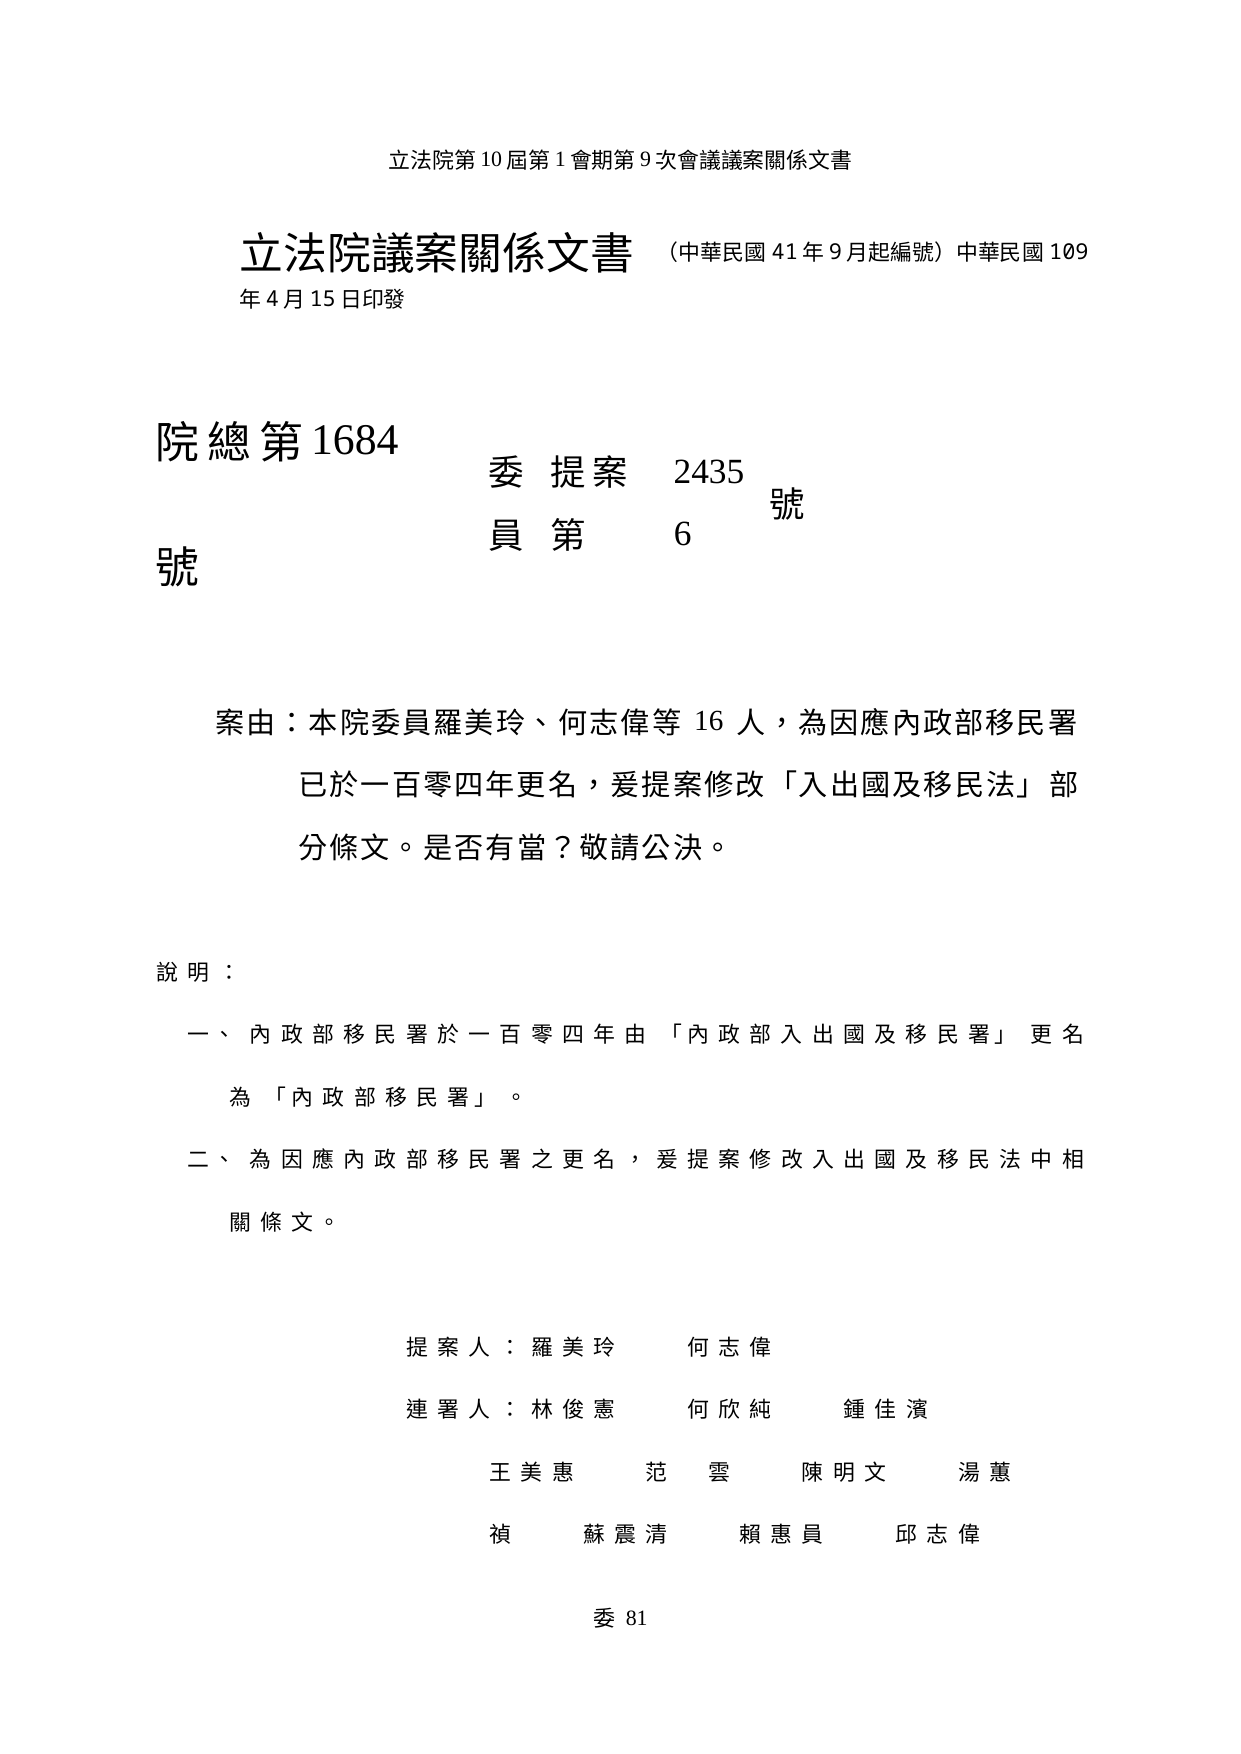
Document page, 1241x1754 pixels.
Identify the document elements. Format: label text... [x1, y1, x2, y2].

table_header 24356 [651, 377, 763, 627]
table_header 號 [763, 377, 799, 627]
table_header 提案第 [545, 377, 651, 627]
table_header [804, 377, 819, 627]
table_header 院總第1684號 [151, 377, 431, 627]
text 案由：本院委員羅美玲、何志偉等16人，為因應內政部移民署已於一百零四年更名，爰提案修改「入出國及移民法」部分條文。是否有當？敬請公決。 [206, 689, 1089, 877]
text 說明： [151, 939, 1089, 1002]
text 連署人：林俊憲 何欣純 鍾佳濱 王美惠 范 雲 陳明文 湯蕙禎 蘇震清 賴惠員 邱志偉 [393, 1377, 1023, 1564]
table_header [800, 377, 804, 627]
text 立法院議案關係文書 （中華民國41年9月起編號）中華民國109年4月15日印發 [239, 219, 1089, 314]
text 一、內政部移民署於一百零四年由「內政部入出國及移民署」更名為「內政部移民署」。 [173, 1002, 1089, 1127]
text 提案人：羅美玲 何志偉 [393, 1314, 1023, 1377]
text 二、為因應內政部移民署之更名，爰提案修改入出國及移民法中相關條文。 [173, 1127, 1089, 1252]
table_header 委員 [431, 377, 545, 627]
